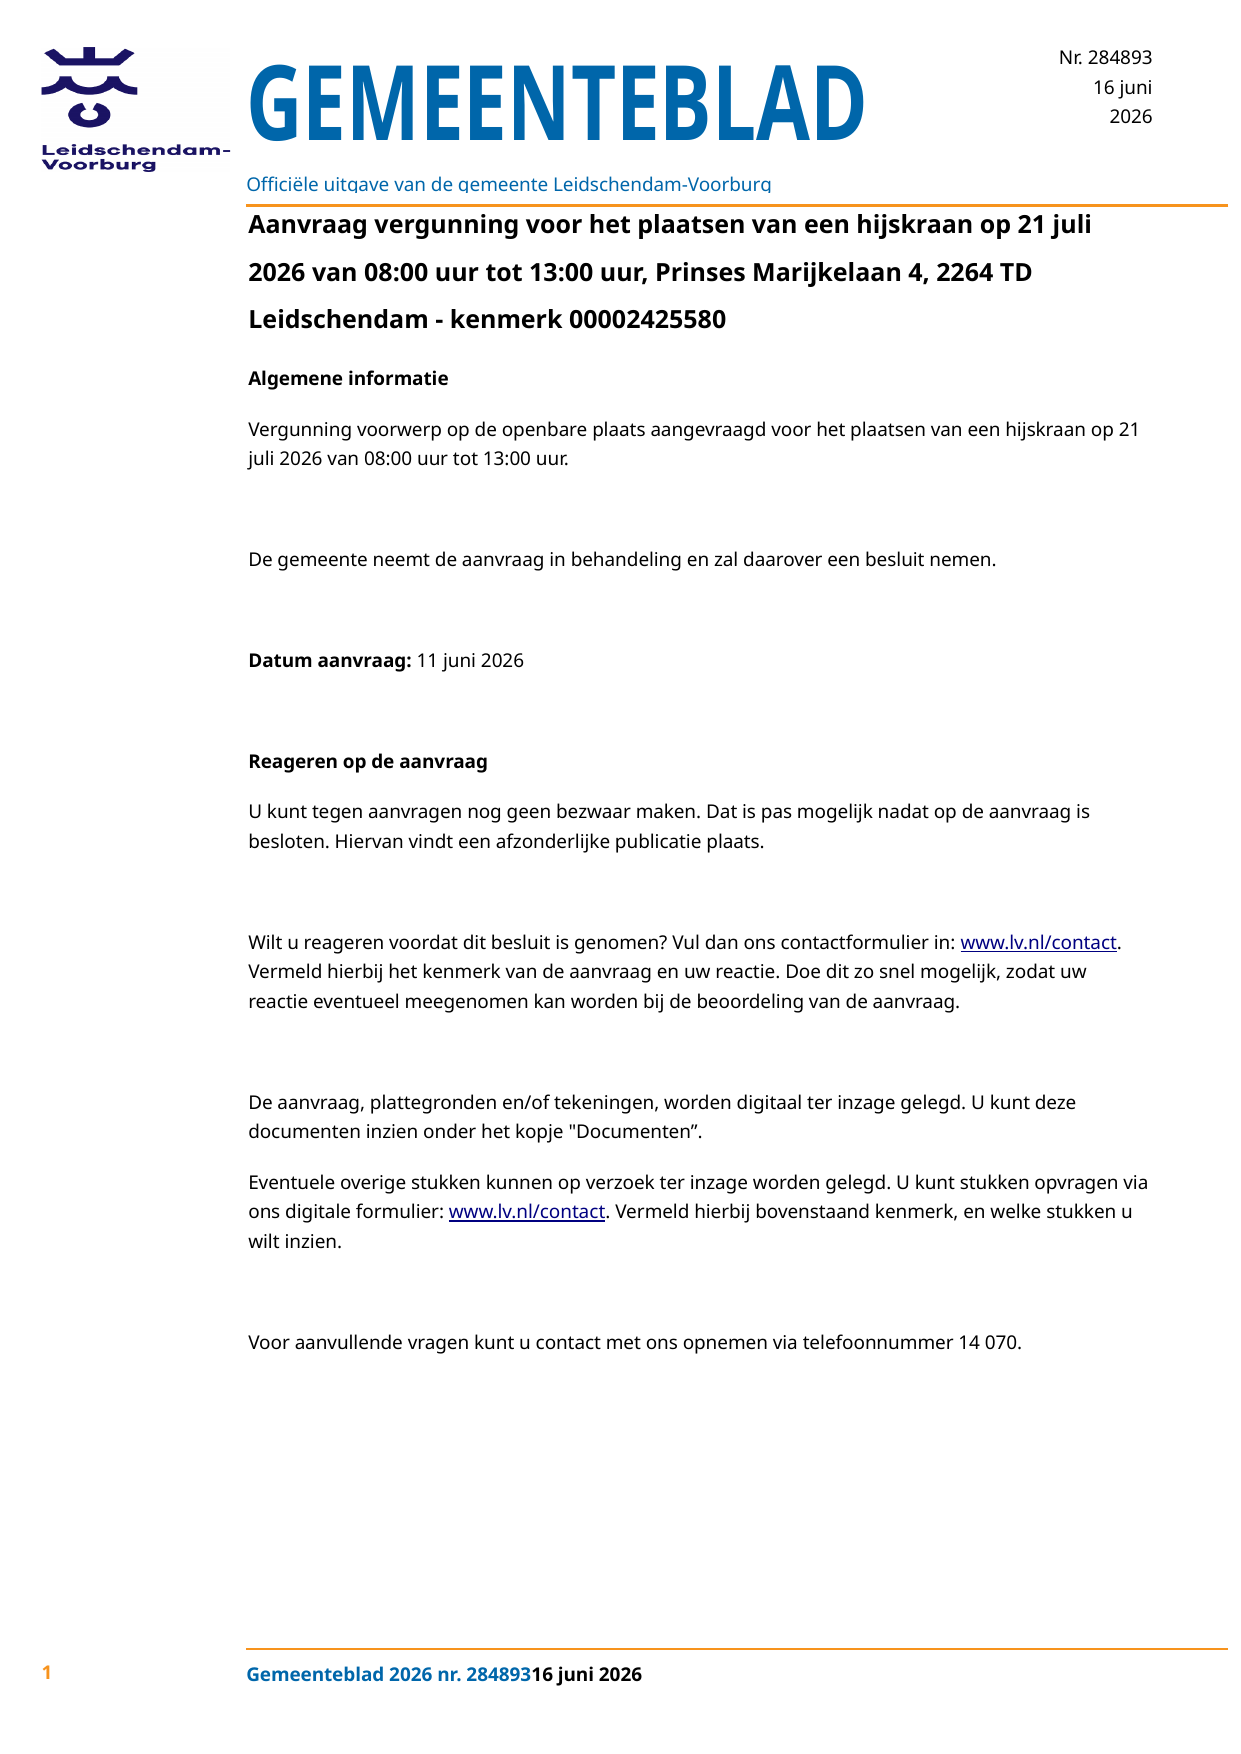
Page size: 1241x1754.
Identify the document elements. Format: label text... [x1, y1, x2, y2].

text Wilt u reageren voordat dit besluit is genomen? Vul dan ons contactformulier in: www.lv.nl/contact. Vermeld hierbij het kenmerk van de aanvraag en uw reactie. Doe dit zo snel mogelijk, zodat uw reactie eventueel meegenomen kan worden bij de beoordeling van de aanvraag. [248, 929, 1152, 1014]
text Aanvraag vergunning voor het plaatsen van een hijskraan op 21 juli 2026 van 08:00 uur tot 13:00 uur, Prinses Marijkelaan 4, 2264 TD Leidschendam - kenmerk 00002425580 [248, 207, 1152, 336]
picture [41, 47, 231, 172]
text De aanvraag, plattegronden en/of tekeningen, worden digitaal ter inzage gelegd. U kunt deze documenten inzien onder het kopje "Documenten”. [248, 1089, 1152, 1144]
text Vergunning voorwerp op de openbare plaats aangevraagd voor het plaatsen van een hijskraan op 21 juli 2026 van 08:00 uur tot 13:00 uur. [248, 416, 1152, 471]
text Algemene informatie [248, 366, 1152, 391]
text Reageren op de aanvraag [248, 748, 1152, 774]
text U kunt tegen aanvragen nog geen bezwaar maken. Dat is pas mogelijk nadat op de aanvraag is besloten. Hiervan vindt een afzonderlijke publicatie plaats. [248, 798, 1152, 854]
text Eventuele overige stukken kunnen op verzoek ter inzage worden gelegd. U kunt stukken opvragen via ons digitale formulier: www.lv.nl/contact. Vermeld hierbij bovenstaand kenmerk, en welke stukken u wilt inzien. [248, 1169, 1152, 1254]
text Voor aanvullende vragen kunt u contact met ons opnemen via telefoonnummer 14 070. [248, 1329, 1152, 1354]
text De gemeente neemt de aanvraag in behandeling en zal daarover een besluit nemen. [248, 546, 1152, 572]
text Datum aanvraag: 11 juni 2026 [248, 647, 1152, 673]
